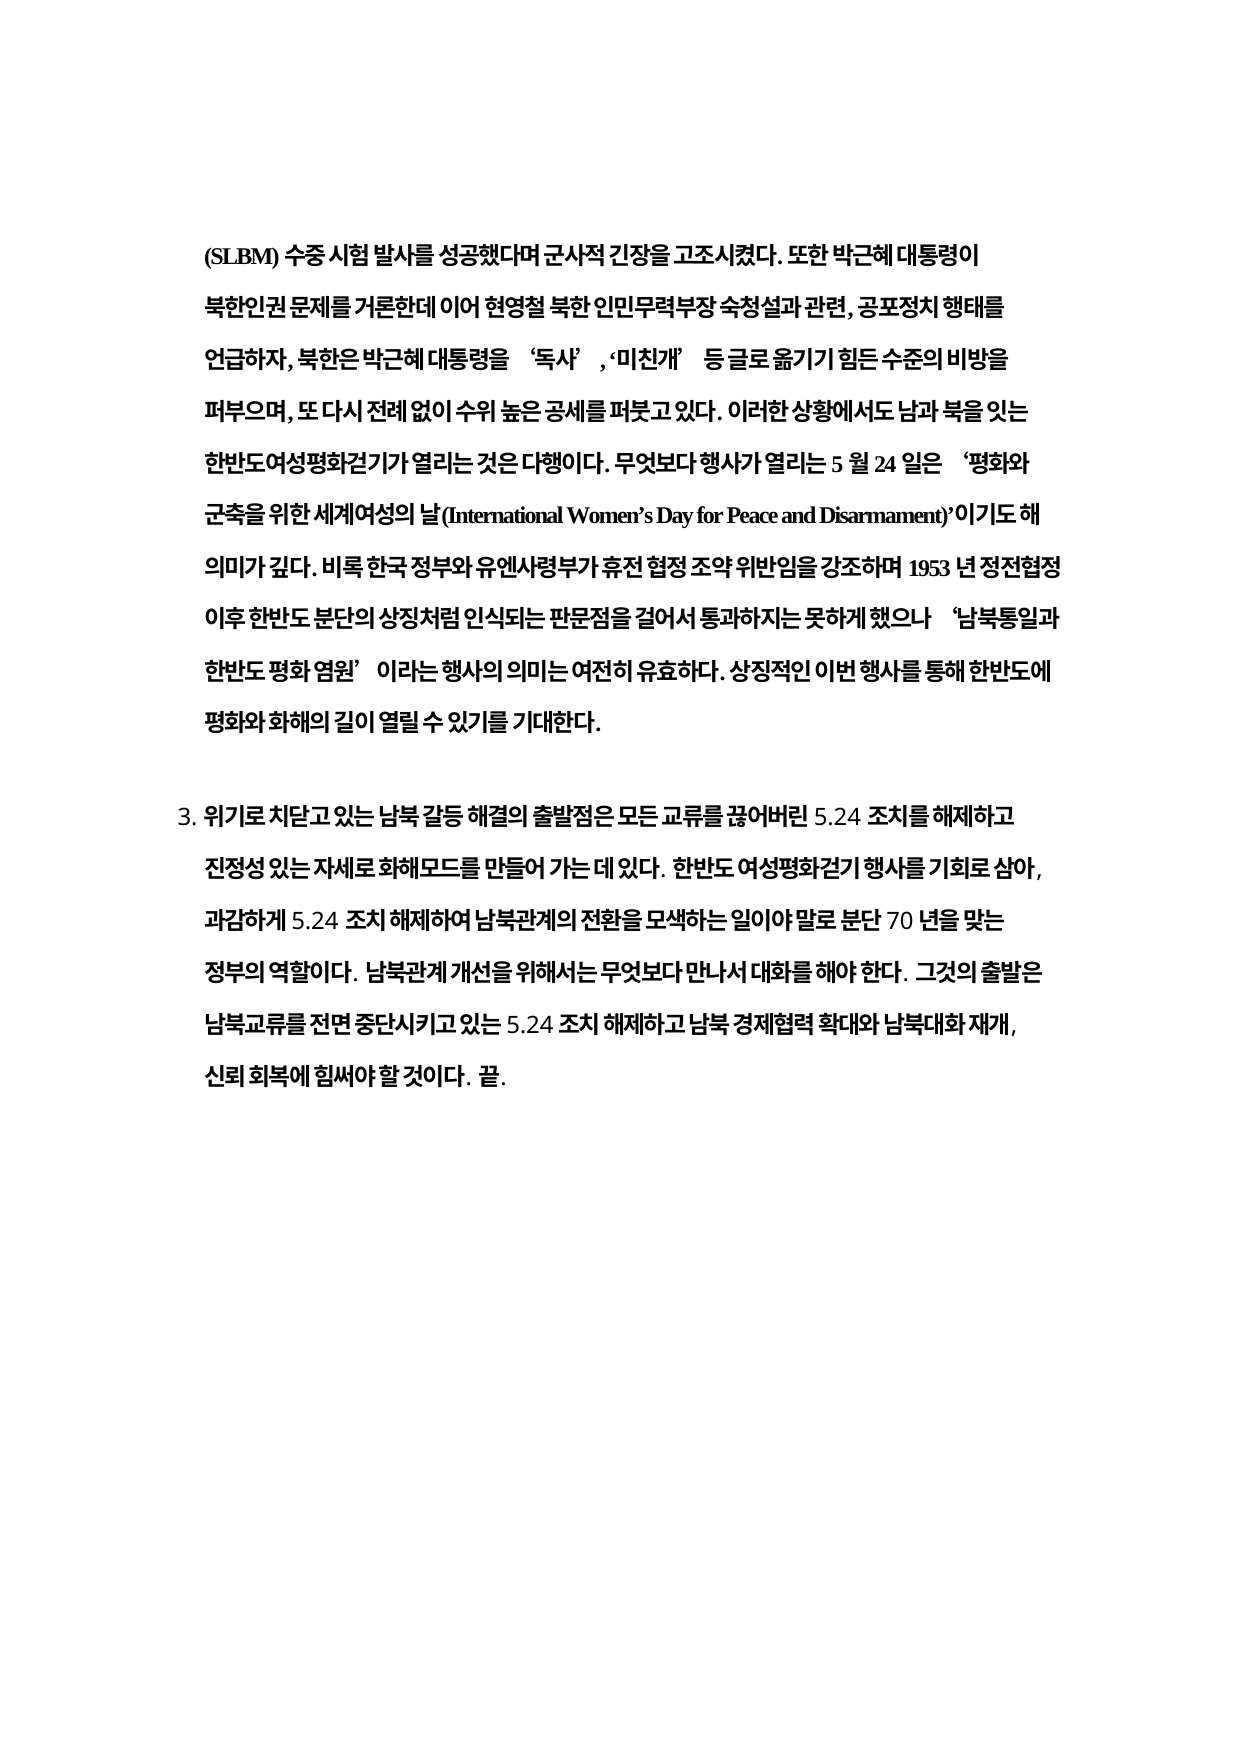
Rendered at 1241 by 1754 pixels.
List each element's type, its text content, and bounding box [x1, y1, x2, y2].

text (SLBM) 수중 시험 발사를 성공했다며 군사적 긴장을 고조시켰다. 또한 박근혜 대통령이 북한인권 문제를 거론한데 이어 현영철 북한 인민무력부장 숙청설과 관련, 공포정치 행태를 언급하자, 북한은 박근혜 대통령을 ‘독사’, ‘미친개’ 등 글로 옮기기 힘든 수준의 비방을 퍼부으며, 또 다시 전례 없이 수위 높은 공세를 퍼붓고 있다. 이러한 상황에서도 남과 북을 잇는 한반도여성평화걷기가 열리는 것은 다행이다. 무엇보다 행사가 열리는 5월 24일은 ‘평화와 군축을 위한 세계여성의 날(International Women’s Day for Peace and Disarmament)’이기도 해 의미가 깊다. 비록 한국 정부와 유엔사령부가 휴전 협정 조약 위반임을 강조하며 1953년 정전협정 이후 한반도 분단의 상징처럼 인식되는 판문점을 걸어서 통과하지는 못하게 했으나 ‘남북통일과 한반도 평화 염원’이라는 행사의 의미는 여전히 유효하다. 상징적인 이번 행사를 통해 한반도에 평화와 화해의 길이 열릴 수 있기를 기대한다. [177, 236, 1063, 739]
text 3. 위기로 치닫고 있는 남북 갈등 해결의 출발점은 모든 교류를 끊어버린 5.24 조치를 해제하고 진정성 있는 자세로 화해모드를 만들어 가는 데 있다. 한반도 여성평화걷기 행사를 기회로 삼아, 과감하게 5.24 조치 해제하여 남북관계의 전환을 모색하는 일이야 말로 분단 70년을 맞는 정부의 역할이다. 남북관계 개선을 위해서는 무엇보다 만나서 대화를 해야 한다. 그것의 출발은 남북교류를 전면 중단시키고 있는 5.24조치 해제하고 남북 경제협력 확대와 남북대화 재개, 신뢰 회복에 힘써야 할 것이다. 끝. [177, 797, 1063, 1093]
